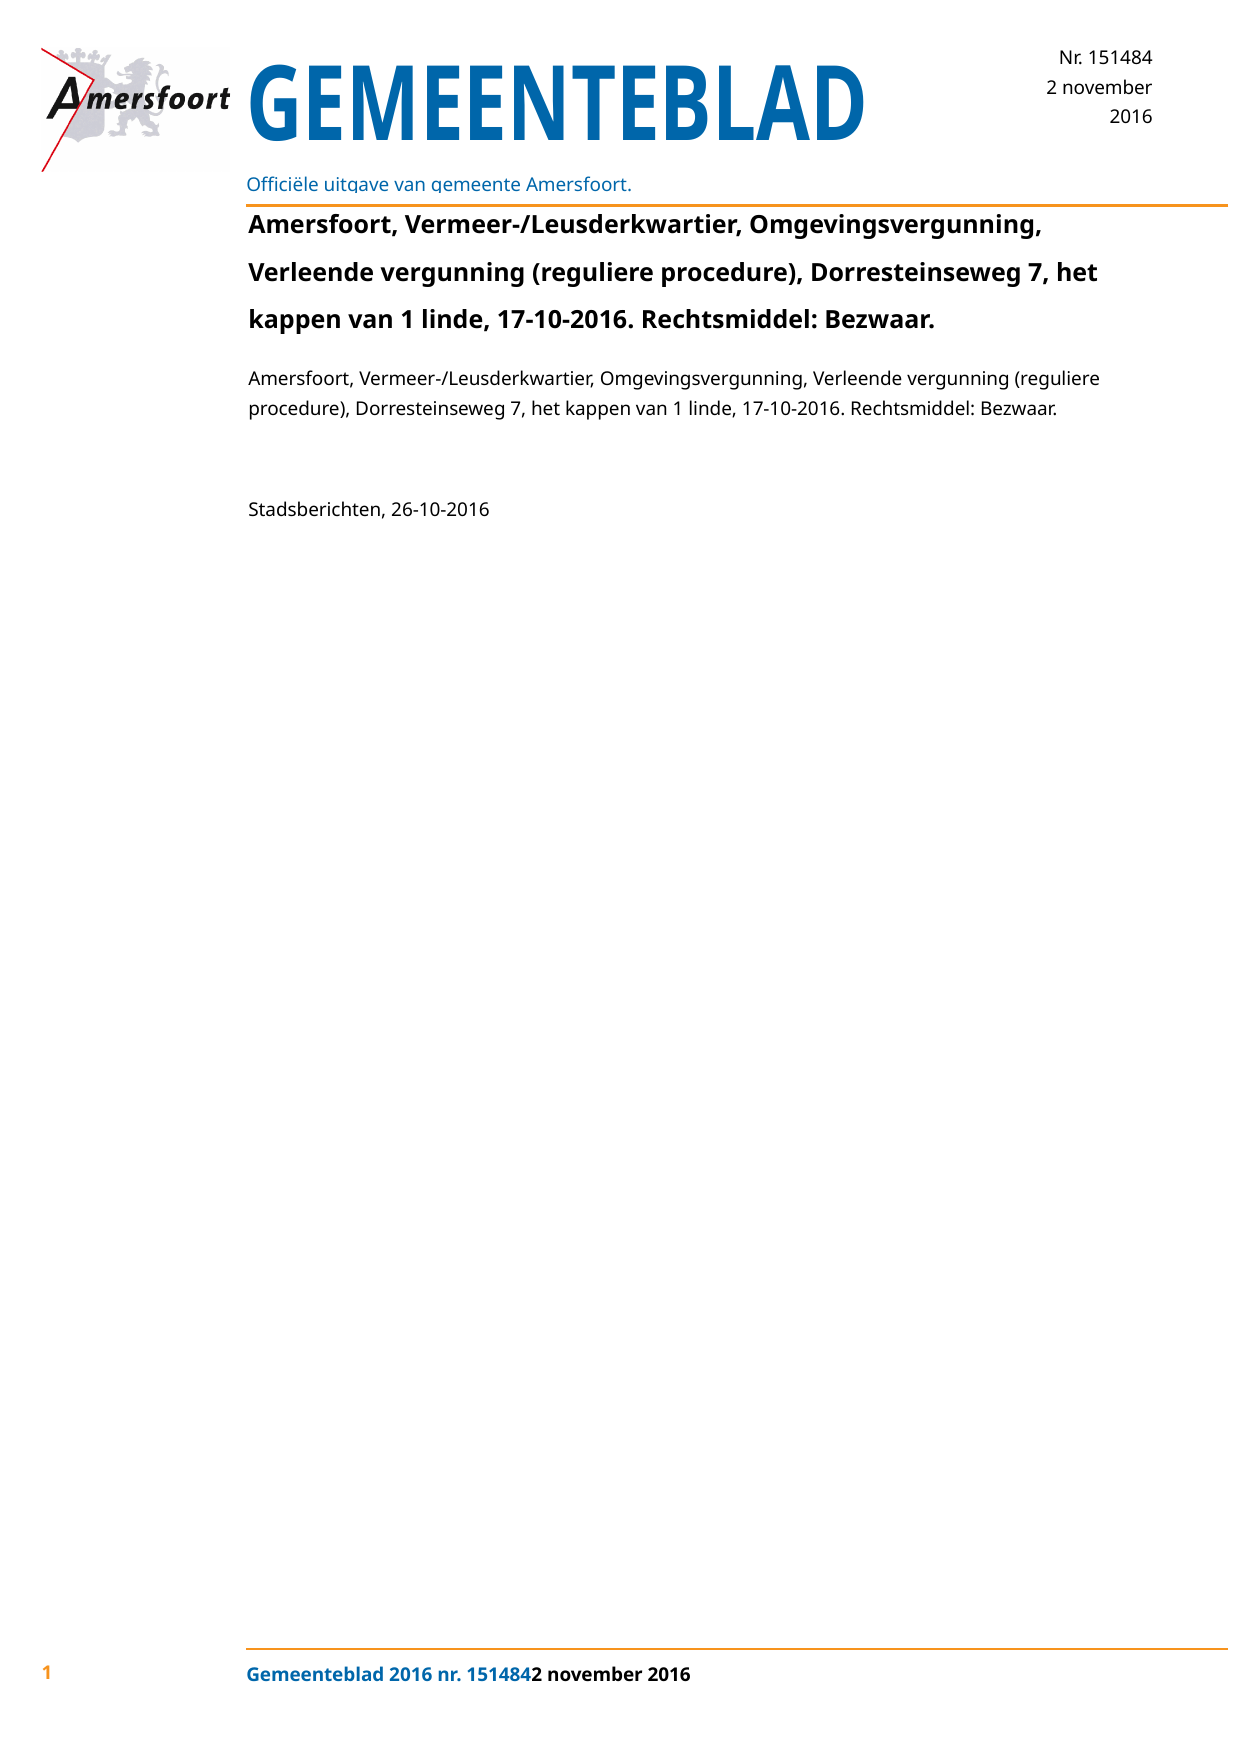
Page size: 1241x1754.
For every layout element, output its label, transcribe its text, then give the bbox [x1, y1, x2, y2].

text Stadsberichten, 26-10-2016 [248, 496, 1152, 522]
picture [41, 47, 231, 172]
text Amersfoort, Vermeer-/Leusderkwartier, Omgevingsvergunning, Verleende vergunning (reguliere procedure), Dorresteinseweg 7, het kappen van 1 linde, 17-10-2016. Rechtsmiddel: Bezwaar. [248, 366, 1152, 421]
text Amersfoort, Vermeer-/Leusderkwartier, Omgevingsvergunning, Verleende vergunning (reguliere procedure), Dorresteinseweg 7, het kappen van 1 linde, 17-10-2016. Rechtsmiddel: Bezwaar. [248, 207, 1152, 336]
